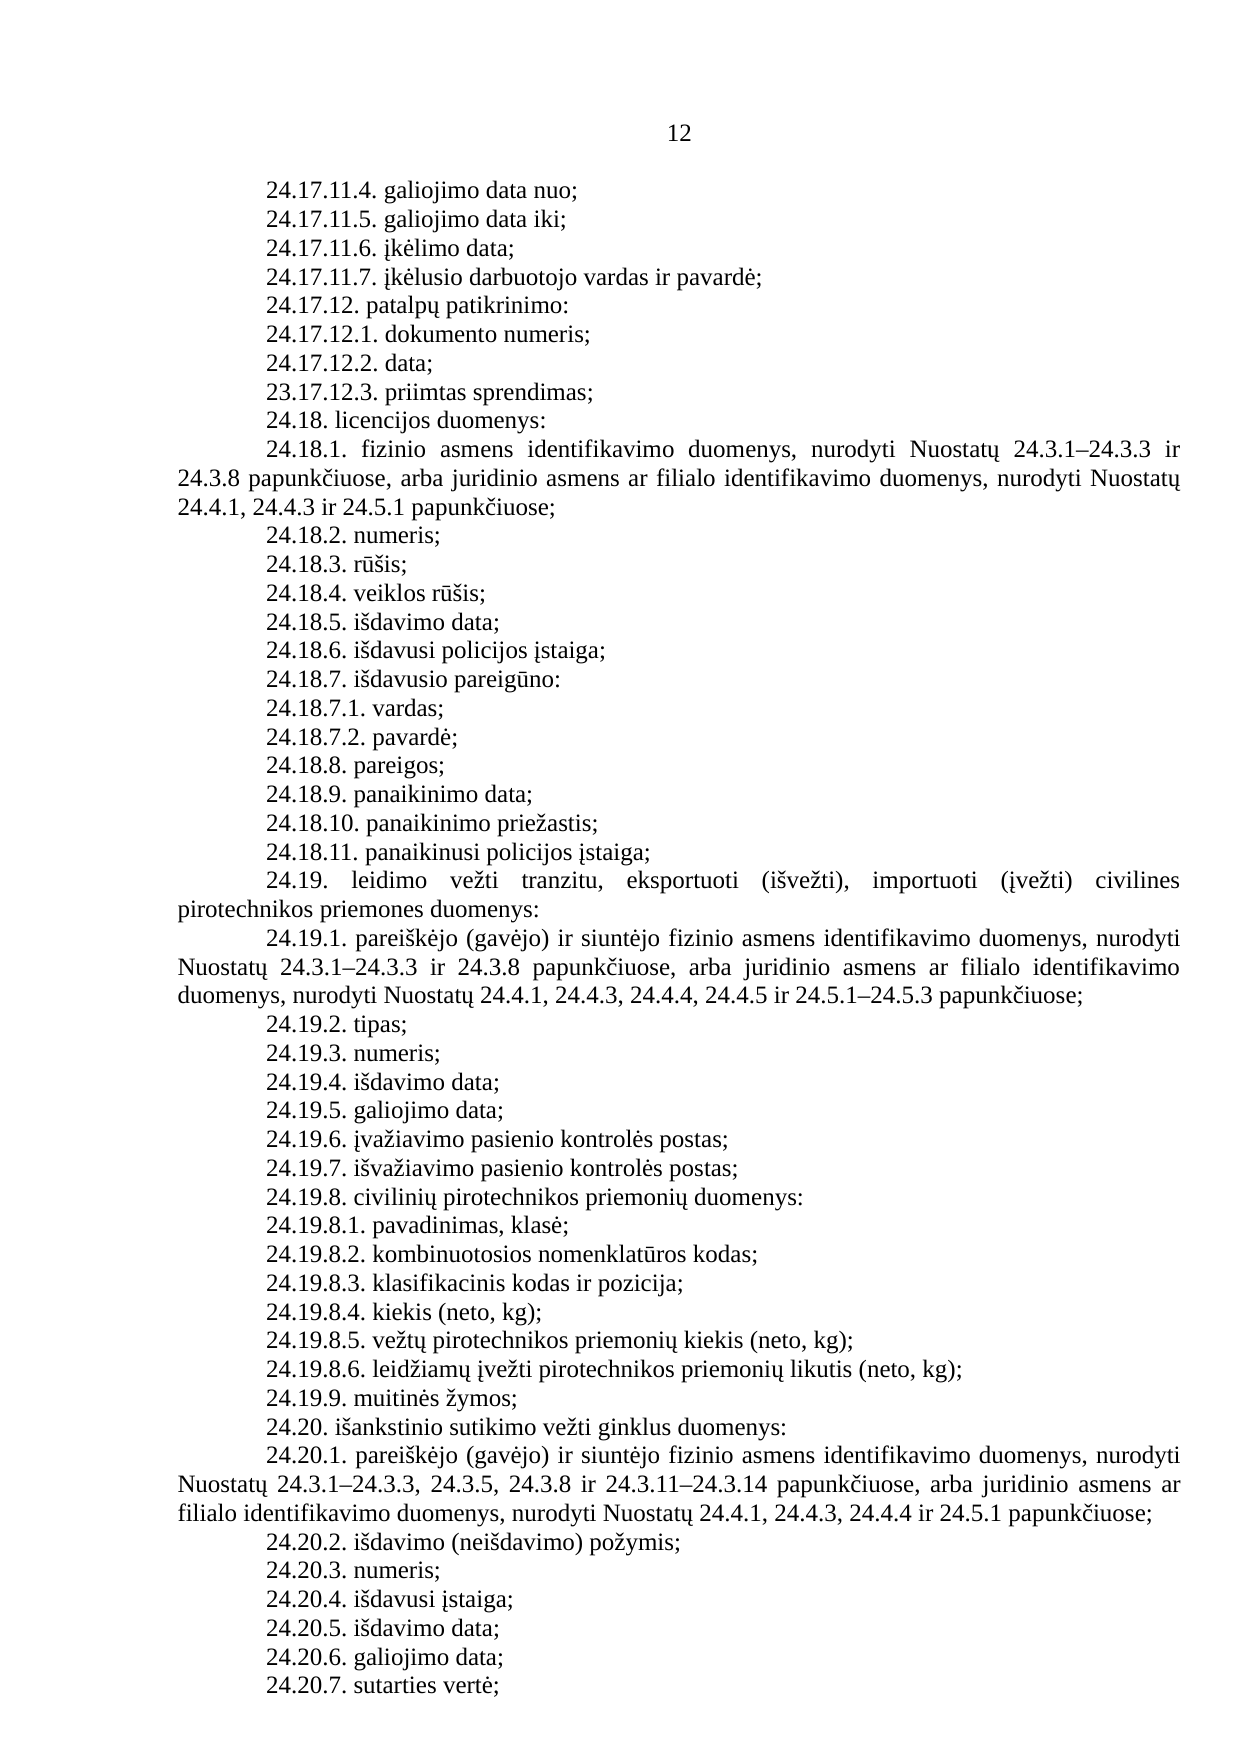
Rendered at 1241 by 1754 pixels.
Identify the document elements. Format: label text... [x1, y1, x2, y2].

text 24.19.8.6. leidžiamų įvežti pirotechnikos priemonių likutis (neto, kg); [177, 1354, 1181, 1383]
text 24.17.12.2. data; [177, 348, 1181, 377]
text 24.18.7. išdavusio pareigūno: [177, 664, 1181, 693]
text 24.19.8.2. kombinuotosios nomenklatūros kodas; [177, 1239, 1181, 1268]
text 24.17.11.4. galiojimo data nuo; [177, 176, 1181, 204]
text 24.20.2. išdavimo (neišdavimo) požymis; [177, 1527, 1181, 1556]
text 24.19.7. išvažiavimo pasienio kontrolės postas; [177, 1153, 1181, 1182]
text 24.18.6. išdavusi policijos įstaiga; [177, 636, 1181, 664]
text 24.19.4. išdavimo data; [177, 1067, 1181, 1096]
text 24.19. leidimo vežti tranzitu, eksportuoti (išvežti), importuoti (įvežti) civilines pirotechnikos priemones duomenys: [177, 866, 1181, 923]
text 24.19.8.5. vežtų pirotechnikos priemonių kiekis (neto, kg); [177, 1326, 1181, 1354]
text 24.19.6. įvažiavimo pasienio kontrolės postas; [177, 1124, 1181, 1153]
text 24.18.3. rūšis; [177, 549, 1181, 578]
text 24.18.7.2. pavardė; [177, 722, 1181, 751]
text 24.19.9. muitinės žymos; [177, 1383, 1181, 1412]
text 24.19.8.3. klasifikacinis kodas ir pozicija; [177, 1268, 1181, 1297]
text 24.20.5. išdavimo data; [177, 1613, 1181, 1642]
text 24.17.11.6. įkėlimo data; [177, 233, 1181, 262]
text 24.18.10. panaikinimo priežastis; [177, 808, 1181, 837]
text 24.18.7.1. vardas; [177, 693, 1181, 722]
text 24.18.9. panaikinimo data; [177, 779, 1181, 808]
text 24.20.3. numeris; [177, 1556, 1181, 1584]
text 24.18.5. išdavimo data; [177, 607, 1181, 636]
text 24.18.4. veiklos rūšis; [177, 578, 1181, 607]
text 24.19.8.4. kiekis (neto, kg); [177, 1297, 1181, 1326]
text 24.19.3. numeris; [177, 1038, 1181, 1067]
text 24.19.8. civilinių pirotechnikos priemonių duomenys: [177, 1182, 1181, 1211]
text 24.17.11.7. įkėlusio darbuotojo vardas ir pavardė; [177, 262, 1181, 291]
text 24.18.1. fizinio asmens identifikavimo duomenys, nurodyti Nuostatų 24.3.1–24.3.3 ir 24.3.8 papunkčiuose, arba juridinio asmens ar filialo identifikavimo duomenys, nurodyti Nuostatų 24.4.1, 24.4.3 ir 24.5.1 papunkčiuose; [177, 434, 1181, 521]
text 24.18.8. pareigos; [177, 751, 1181, 779]
text 24.20.6. galiojimo data; [177, 1642, 1181, 1671]
text 24.19.1. pareiškėjo (gavėjo) ir siuntėjo fizinio asmens identifikavimo duomenys, nurodyti Nuostatų 24.3.1–24.3.3 ir 24.3.8 papunkčiuose, arba juridinio asmens ar filialo identifikavimo duomenys, nurodyti Nuostatų 24.4.1, 24.4.3, 24.4.4, 24.4.5 ir 24.5.1–24.5.3 papunkčiuose; [177, 923, 1181, 1009]
text 24.18.2. numeris; [177, 521, 1181, 549]
text 24.20. išankstinio sutikimo vežti ginklus duomenys: [177, 1412, 1181, 1441]
text 24.19.2. tipas; [177, 1009, 1181, 1038]
text 24.17.11.5. galiojimo data iki; [177, 204, 1181, 233]
text 24.19.5. galiojimo data; [177, 1096, 1181, 1124]
text 24.20.1. pareiškėjo (gavėjo) ir siuntėjo fizinio asmens identifikavimo duomenys, nurodyti Nuostatų 24.3.1–24.3.3, 24.3.5, 24.3.8 ir 24.3.11–24.3.14 papunkčiuose, arba juridinio asmens ar filialo identifikavimo duomenys, nurodyti Nuostatų 24.4.1, 24.4.3, 24.4.4 ir 24.5.1 papunkčiuose; [177, 1441, 1181, 1527]
text 24.20.4. išdavusi įstaiga; [177, 1584, 1181, 1613]
text 24.18. licencijos duomenys: [177, 406, 1181, 434]
text 24.20.7. sutarties vertė; [177, 1671, 1181, 1699]
text 23.17.12.3. priimtas sprendimas; [177, 377, 1181, 406]
text 24.18.11. panaikinusi policijos įstaiga; [177, 837, 1181, 866]
text 24.17.12. patalpų patikrinimo: [177, 291, 1181, 319]
text 24.19.8.1. pavadinimas, klasė; [177, 1211, 1181, 1239]
text 24.17.12.1. dokumento numeris; [177, 319, 1181, 348]
